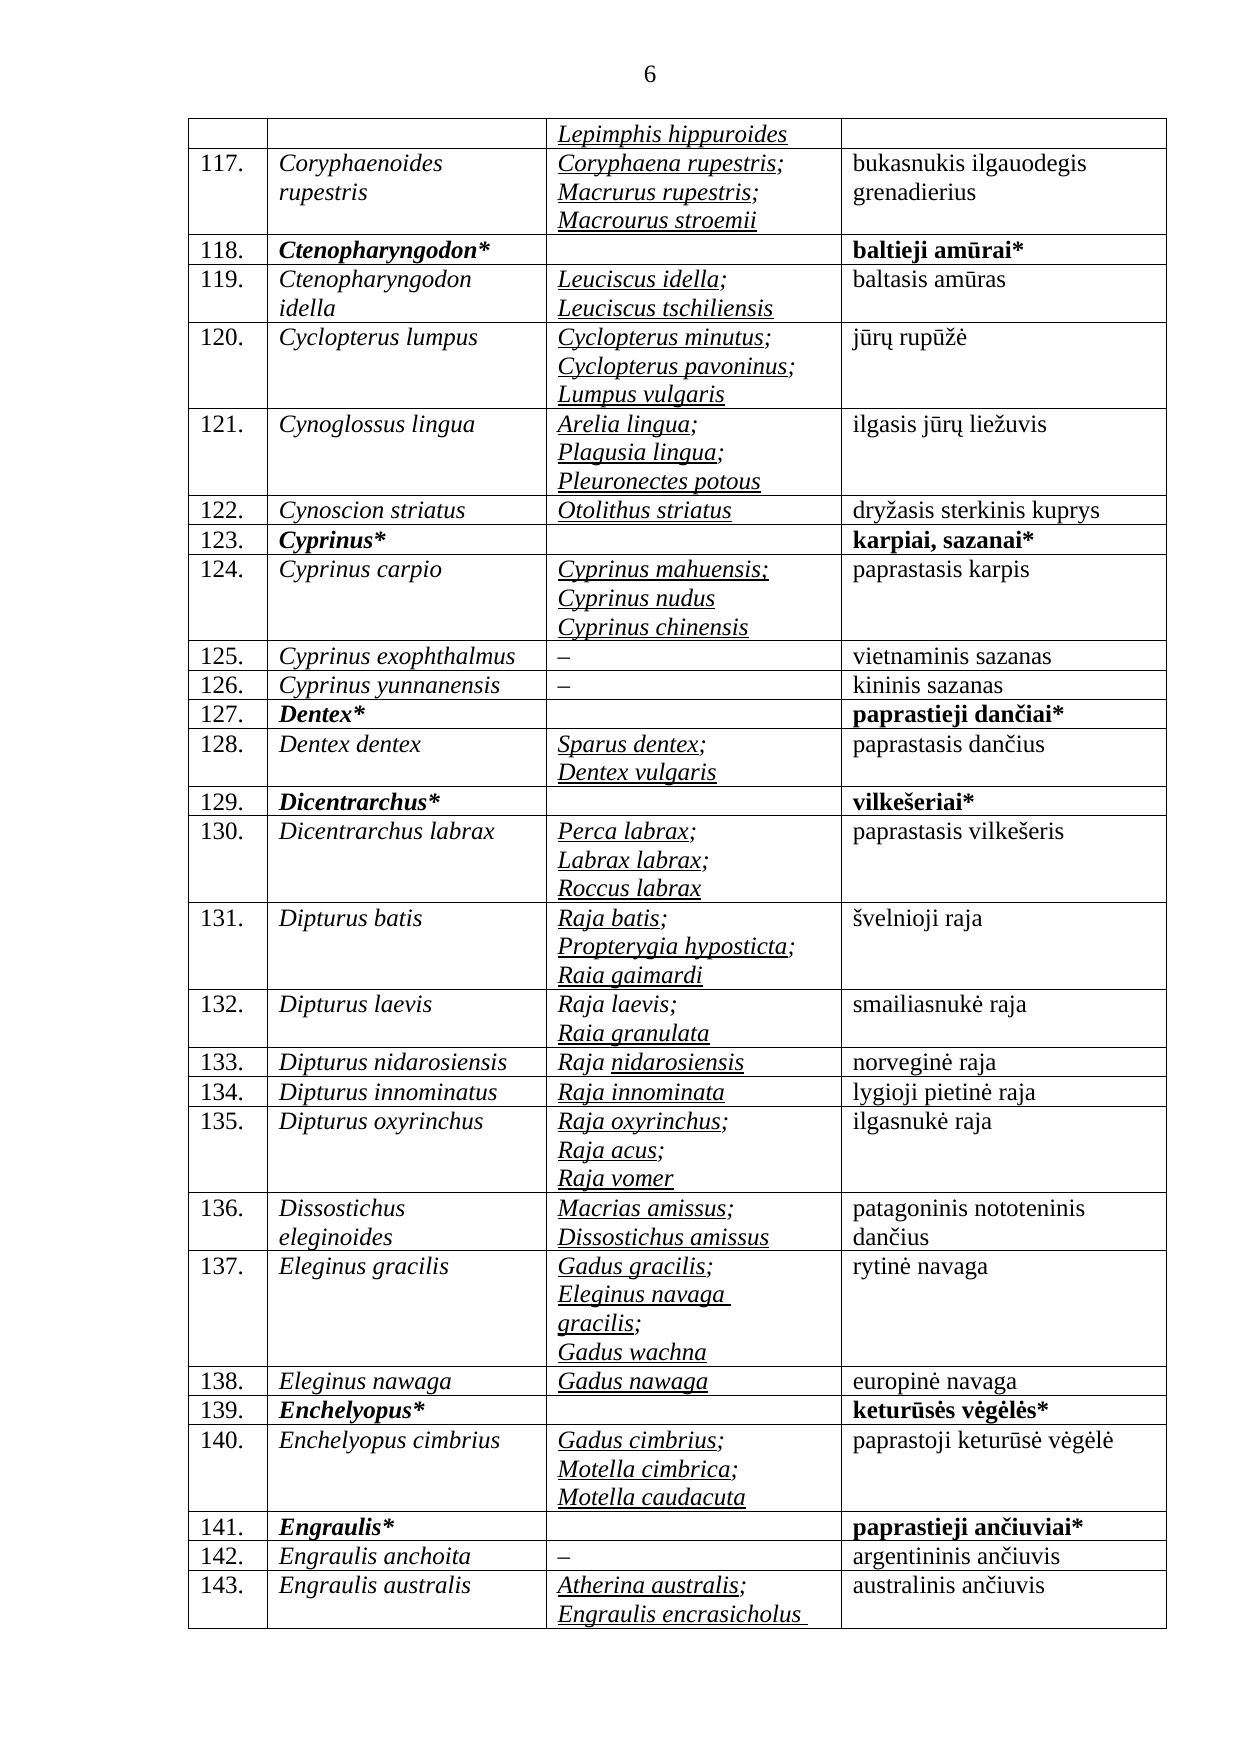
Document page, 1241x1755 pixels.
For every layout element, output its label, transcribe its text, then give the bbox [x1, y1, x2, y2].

table_cell – [547, 671, 841, 699]
table_cell Gadus nawaga [547, 1367, 841, 1395]
table_cell Macrias amissus; Dissostichus amissus [547, 1193, 841, 1250]
table_cell 118. [189, 235, 267, 263]
table_cell 133. [189, 1048, 267, 1076]
table_cell 117. [189, 149, 267, 234]
table_cell 143. [189, 1571, 267, 1628]
table_cell paprastasis vilkešeris [842, 816, 1166, 902]
table_cell smailiasnukė raja [842, 990, 1166, 1047]
table_cell Arelia lingua; Plagusia lingua; Pleuronectes potous [547, 409, 841, 495]
table_cell Engraulis anchoita [268, 1541, 546, 1570]
table_cell Cyprinus* [268, 525, 546, 553]
table_cell paprastasis dančius [842, 729, 1166, 786]
table_cell Raja laevis; Raia granulata [547, 990, 841, 1047]
table_cell 137. [189, 1251, 267, 1366]
table_cell lygioji pietinė raja [842, 1077, 1166, 1106]
table_cell baltasis amūras [842, 265, 1166, 321]
table_cell dryžasis sterkinis kuprys [842, 496, 1166, 524]
table_cell Otolithus striatus [547, 496, 841, 524]
table_cell Dicentrarchus labrax [268, 816, 546, 902]
table_cell [268, 119, 546, 147]
table_cell 142. [189, 1541, 267, 1570]
table_cell karpiai, sazanai* [842, 525, 1166, 553]
table_cell 119. [189, 265, 267, 321]
table_cell 122. [189, 496, 267, 524]
table_cell Leuciscus idella; Leuciscus tschiliensis [547, 265, 841, 321]
table_cell Eleginus nawaga [268, 1367, 546, 1395]
table_cell Raja batis; Propterygia hyposticta; Raia gaimardi [547, 903, 841, 989]
table_cell [189, 119, 267, 147]
table_cell Cyprinus mahuensis; Cyprinus nudus Cyprinus chinensis [547, 555, 841, 640]
table_cell Atherina australis; Engraulis encrasicholus [547, 1571, 841, 1628]
table_cell [842, 119, 1166, 147]
table_cell Engraulis australis [268, 1571, 546, 1628]
table_cell kininis sazanas [842, 671, 1166, 699]
table_cell paprastieji ančiuviai* [842, 1512, 1166, 1540]
table_cell 125. [189, 641, 267, 669]
table_cell 140. [189, 1425, 267, 1511]
table_cell 135. [189, 1107, 267, 1192]
table_cell australinis ančiuvis [842, 1571, 1166, 1628]
table_cell Raja oxyrinchus; Raja acus; Raja vomer [547, 1107, 841, 1192]
table_cell Dipturus oxyrinchus [268, 1107, 546, 1192]
table_cell Dissostichus eleginoides [268, 1193, 546, 1250]
table_cell Ctenopharyngodon* [268, 235, 546, 263]
table_cell 132. [189, 990, 267, 1047]
table_cell 136. [189, 1193, 267, 1250]
table_cell 134. [189, 1077, 267, 1106]
table_cell [547, 787, 841, 815]
table_cell [547, 1512, 841, 1540]
table_cell Cyprinus exophthalmus [268, 641, 546, 669]
table_cell 128. [189, 729, 267, 786]
table_cell Dicentrarchus* [268, 787, 546, 815]
table_cell Cyprinus carpio [268, 555, 546, 640]
table_cell Perca labrax; Labrax labrax; Roccus labrax [547, 816, 841, 902]
table_cell Dipturus nidarosiensis [268, 1048, 546, 1076]
table_cell jūrų rupūžė [842, 323, 1166, 408]
table_cell Enchelyopus* [268, 1396, 546, 1424]
table_cell Dipturus laevis [268, 990, 546, 1047]
table_cell baltieji amūrai* [842, 235, 1166, 263]
table_cell paprastieji dančiai* [842, 700, 1166, 728]
table_cell Raja innominata [547, 1077, 841, 1106]
table_cell Cyprinus yunnanensis [268, 671, 546, 699]
table_cell paprastoji keturūsė vėgėlė [842, 1425, 1166, 1511]
table_cell Cynoscion striatus [268, 496, 546, 524]
table_cell 123. [189, 525, 267, 553]
table_cell 139. [189, 1396, 267, 1424]
table_cell Dipturus innominatus [268, 1077, 546, 1106]
table_cell 141. [189, 1512, 267, 1540]
table_cell Raja nidarosiensis [547, 1048, 841, 1076]
table_cell 131. [189, 903, 267, 989]
table_cell Sparus dentex; Dentex vulgaris [547, 729, 841, 786]
table_cell ilgasnukė raja [842, 1107, 1166, 1192]
table_cell rytinė navaga [842, 1251, 1166, 1366]
table_cell Dentex* [268, 700, 546, 728]
table_cell [547, 700, 841, 728]
table_cell vietnaminis sazanas [842, 641, 1166, 669]
table_cell Eleginus gracilis [268, 1251, 546, 1366]
table_cell Enchelyopus cimbrius [268, 1425, 546, 1511]
table_cell 120. [189, 323, 267, 408]
table_cell Dentex dentex [268, 729, 546, 786]
table_cell 126. [189, 671, 267, 699]
table_cell švelnioji raja [842, 903, 1166, 989]
table_cell [547, 1396, 841, 1424]
table_cell Dipturus batis [268, 903, 546, 989]
table_cell bukasnukis ilgauodegis grenadierius [842, 149, 1166, 234]
table_cell – [547, 641, 841, 669]
table_cell Lepimphis hippuroides [547, 119, 841, 147]
table_cell Ctenopharyngodon idella [268, 265, 546, 321]
table_cell vilkešeriai* [842, 787, 1166, 815]
table_cell Gadus cimbrius; Motella cimbrica; Motella caudacuta [547, 1425, 841, 1511]
table_cell Cyclopterus lumpus [268, 323, 546, 408]
table_cell Coryphaenoides rupestris [268, 149, 546, 234]
table_cell [547, 235, 841, 263]
table_cell keturūsės vėgėlės* [842, 1396, 1166, 1424]
table_cell [547, 525, 841, 553]
table_cell paprastasis karpis [842, 555, 1166, 640]
table_cell – [547, 1541, 841, 1570]
table_cell 129. [189, 787, 267, 815]
table_cell Coryphaena rupestris; Macrurus rupestris; Macrourus stroemii [547, 149, 841, 234]
table_cell norveginė raja [842, 1048, 1166, 1076]
table_cell Cyclopterus minutus; Cyclopterus pavoninus; Lumpus vulgaris [547, 323, 841, 408]
table_cell 121. [189, 409, 267, 495]
table_cell Gadus gracilis; Eleginus navaga gracilis; Gadus wachna [547, 1251, 841, 1366]
table_cell 124. [189, 555, 267, 640]
table_cell Cynoglossus lingua [268, 409, 546, 495]
table_cell Engraulis* [268, 1512, 546, 1540]
table_cell europinė navaga [842, 1367, 1166, 1395]
table_cell 138. [189, 1367, 267, 1395]
table_cell ilgasis jūrų liežuvis [842, 409, 1166, 495]
table_cell 130. [189, 816, 267, 902]
table_cell argentininis ančiuvis [842, 1541, 1166, 1570]
table_cell patagoninis nototeninis dančius [842, 1193, 1166, 1250]
table_cell 127. [189, 700, 267, 728]
